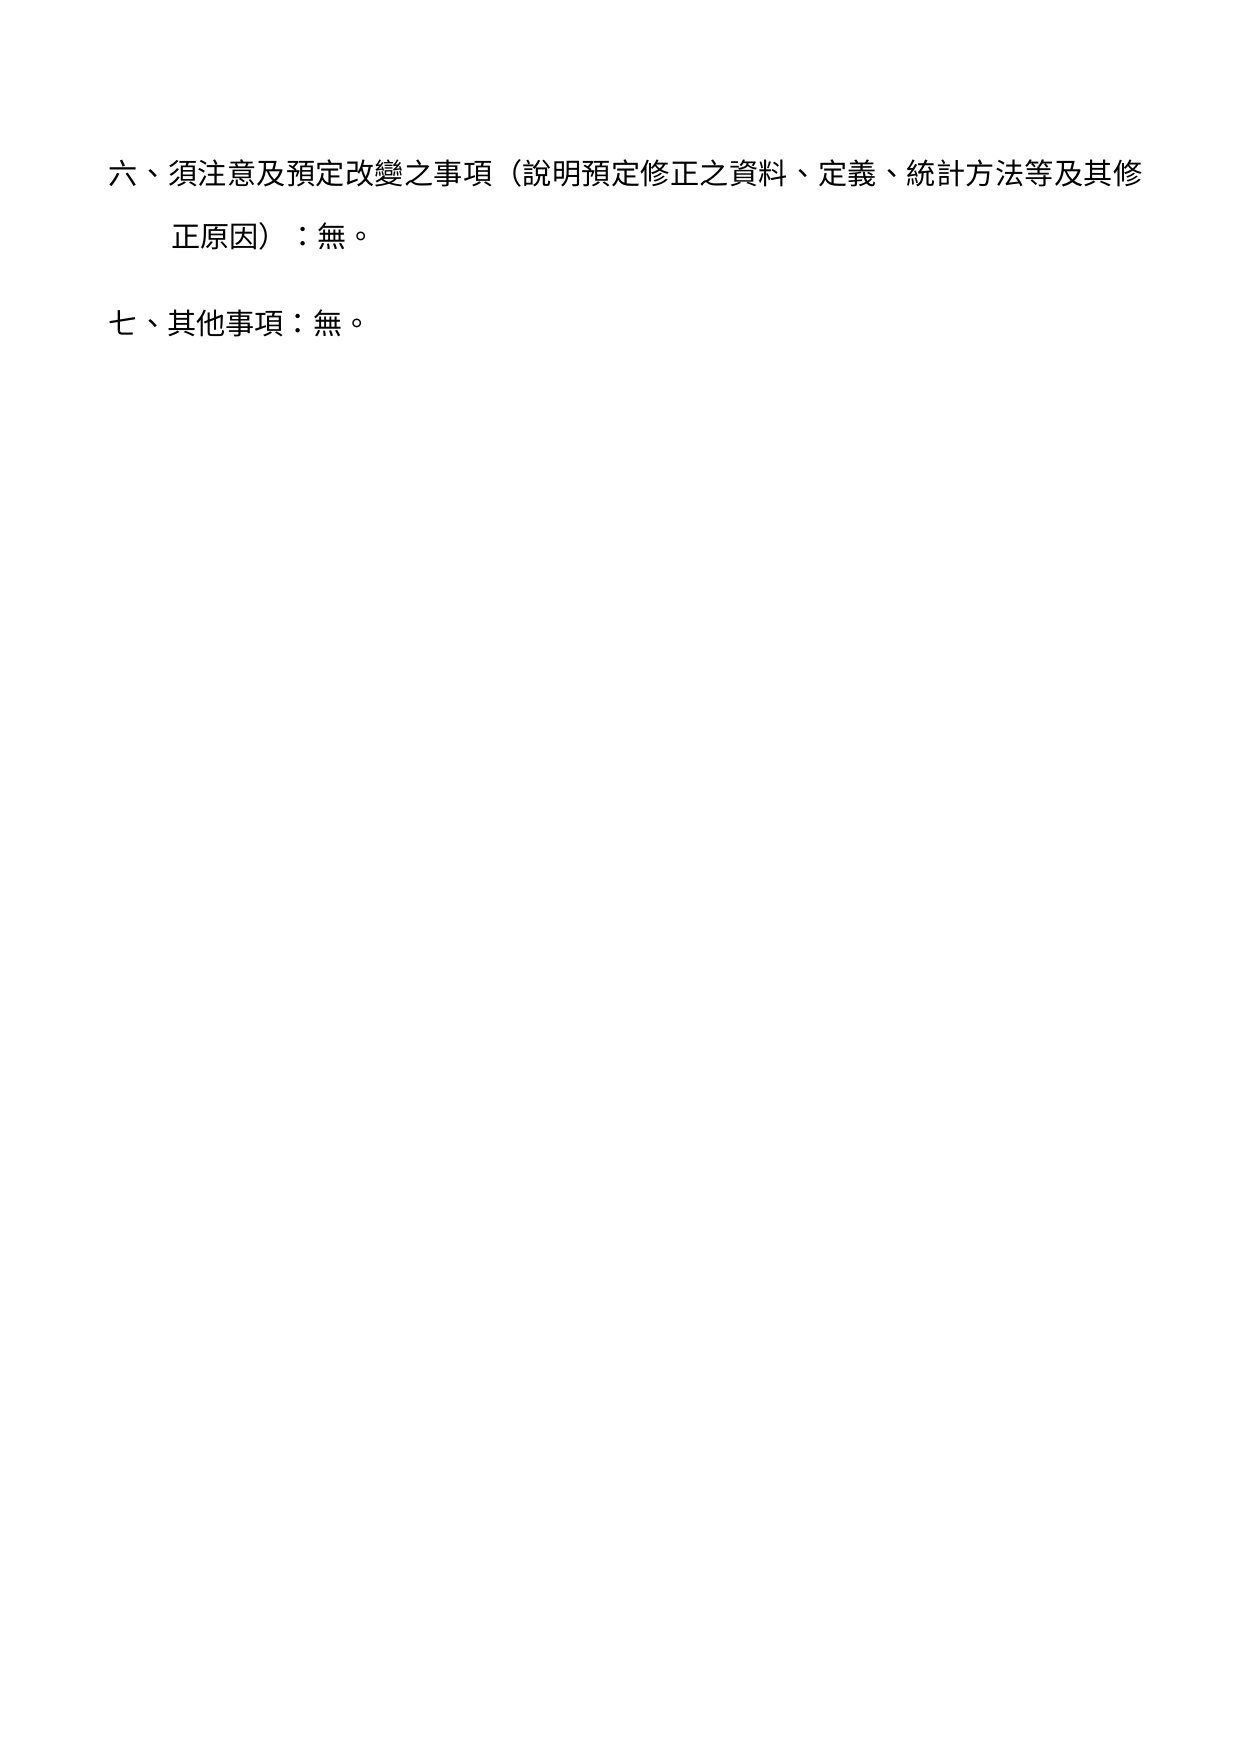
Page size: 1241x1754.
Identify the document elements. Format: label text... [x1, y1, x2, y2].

table_header 統計資料背景說明 資料種類：行政管理及考核統計 資料項目：桃園市1999市民諮詢服務熱線服務成果 一、發布及編製機關單位 ＊發布機關、單位：桃園市政府智慧城鄉發展委員會會計單位 ＊編製單位：桃園市政府智慧城鄉發展委員會便民服務組 ＊聯絡電話：(03)3322101分機6915 ＊傳真：(03)3367565 ＊電子信箱：10043983@mail.tycg.gov.tw 二、發布形式 口頭： （ ）記者會或說明會 書面： （ ）新聞稿 （ ）報表 （ ）書刊，刊名： ＊電子媒體： （ ）線上書刊及資料庫，網址： （ ）磁片 （ ）光碟片 （V）其他 Open Document File(odf)、Portable Document Format(pdf)或Excel檔案 三、資料範圍、週期及時效 ＊統計地區範圍及對象：「桃園市1999市民諮詢服務熱線」受理市民市政諮詢、陳情查報、轉接電話、及其他種類之服務。 ＊統計標準時間：以每月1日至月底所發生之事實為準。 ＊統計項目定義： (一)市政諮詢：指話務人員受理民眾諮詢本市各類市政問題之案件。 (二)陳情查報：指當民眾詢問事項需交由業務單位處理者，話務人員透過市 政信箱錄案，直接由業務單位受理之案件。 (三)轉接電話：指話務人員將電話轉接至相關業務單位直接處理之案件。 (四)其他：指話務人員接通電話性質為撥錯、無效來電、緊急業務等案件。 ＊統計單位：通。 ＊統計分類： (一)縱項目：按便民服務項目(市政諮詢、陳情查報、轉接電話及其他)為分 類標準。 (二)橫項目：以每月日期為分類標準。 ＊發布週期（指資料編製或產生之頻率，如月、季、年等）：月。 ＊時效（指統計標準時間至資料發布時間之間隔時間）：25日。 ＊資料變革：無。 四、公開資料發布訊息 ＊預告發布日期（含預告方式及週期）：次月25日(遇假日順延)前以報表及網際網路公布。 ＊同步發送單位（說明資料發布時同步發送之單位或可同步查得該資料之網址）：桃園市政府主計處、桃園市政府智慧城鄉發展委員會會計單位。 五、資料品質 ＊統計指標編製方法與資料來源說明：依桃園市政府智慧城鄉發展委員會「桃園市1999市民諮詢服務熱線」每月來電處理狀況表統計資料編製。 ＊統計資料交叉查核及確保資料合理性之機制（說明各項資料之相互關係及不同資料來源之相關統計差異性）：均採電腦作業且有查核機制，以確保資料準確性。 六、須注意及預定改變之事項（說明預定修正之資料、定義、統計方法等及其修正原因）：無。 七、其他事項：無。 [98, 105, 1155, 343]
